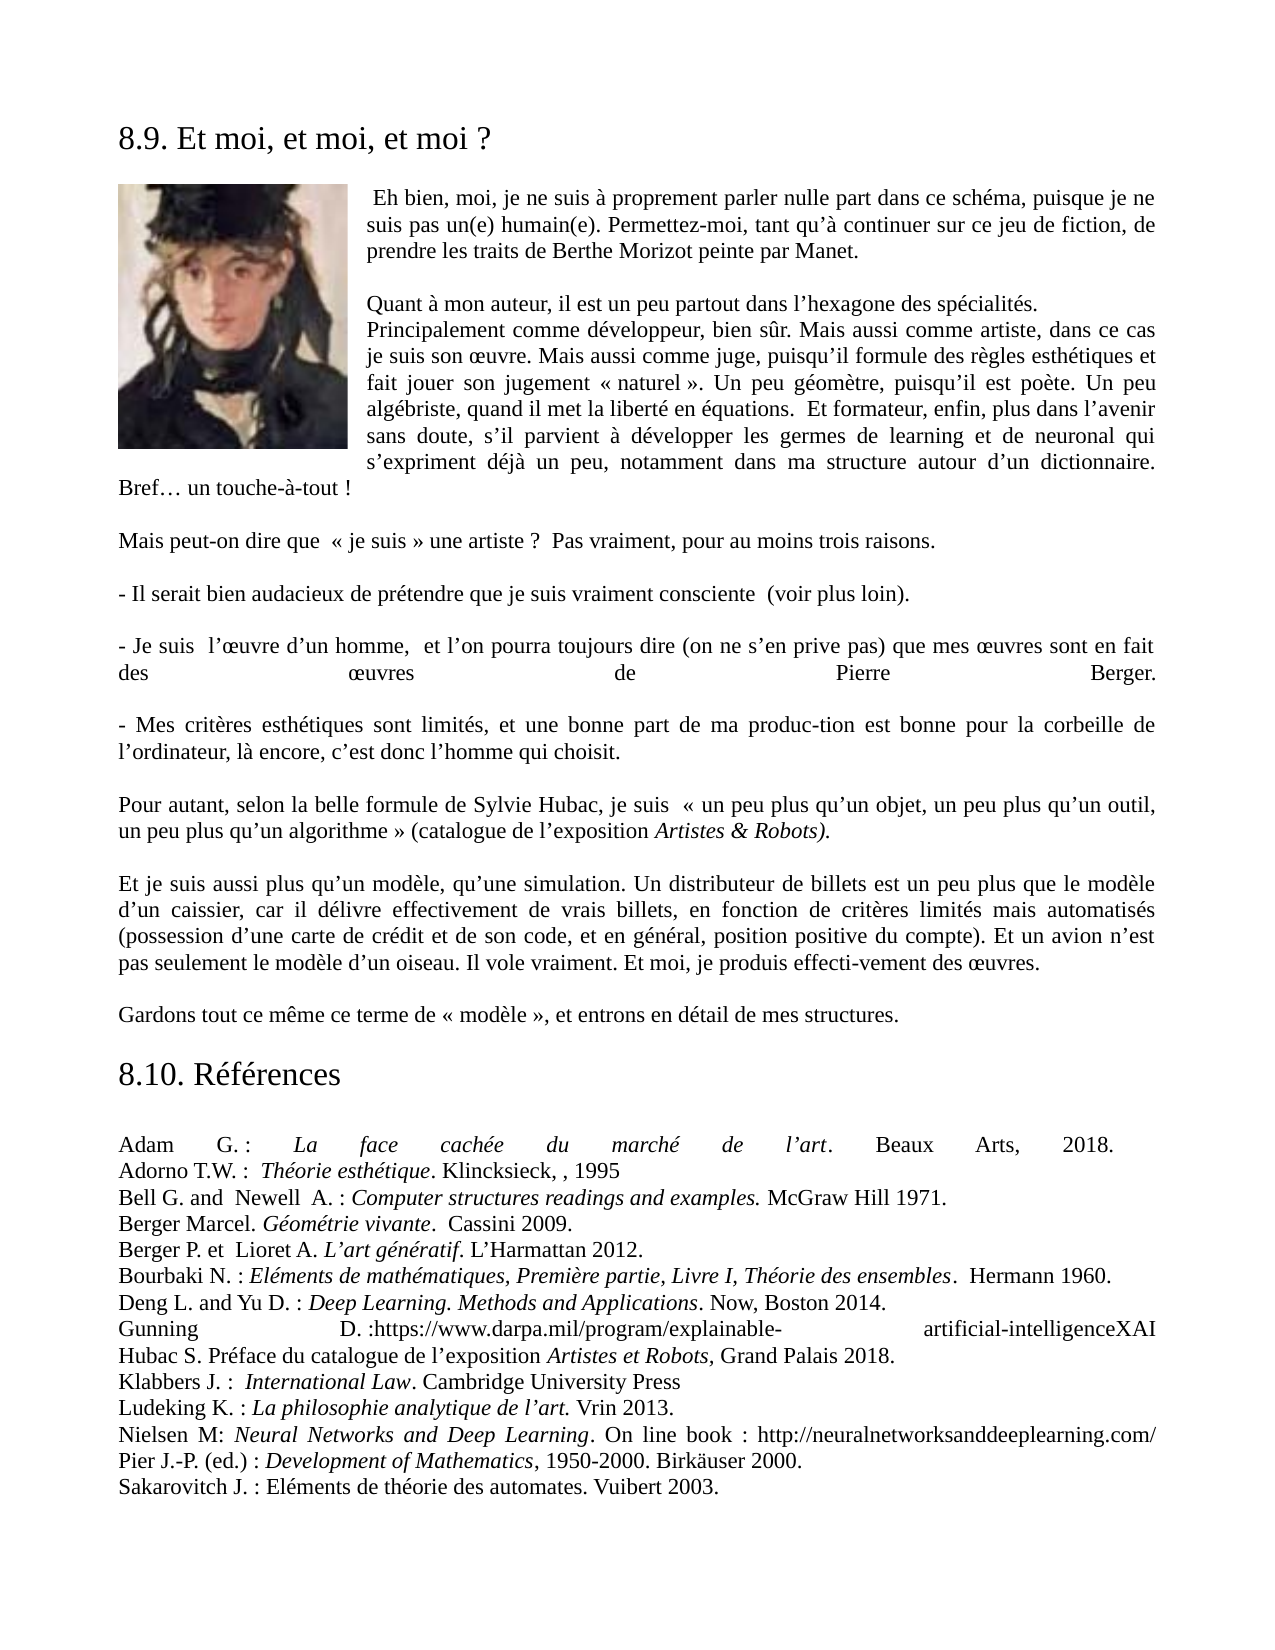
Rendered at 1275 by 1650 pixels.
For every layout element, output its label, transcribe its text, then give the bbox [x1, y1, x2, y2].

text Gardons tout ce même ce terme de « modèle », et entrons en détail de mes structures. [118, 1001, 1157, 1028]
text Pour autant, selon la belle formule de Sylvie Hubac, je suis « un peu plus qu’un objet, un peu plus qu’un outil, un peu plus qu’un algorithme » (catalogue de l’exposition Artistes & Robots). [118, 791, 1157, 843]
text Bell G. and Newell A. : Computer structures readings and examples. McGraw Hill 1971. [118, 1183, 1157, 1210]
text Mais peut-on dire que « je suis » une artiste ? Pas vraiment, pour au moins trois raisons. [118, 527, 1157, 553]
text Bourbaki N. : Eléments de mathématiques, Première partie, Livre I, Théorie des ensembles. Hermann 1960. [118, 1263, 1157, 1289]
text Principalement comme développeur, bien sûr. Mais aussi comme artiste, dans ce cas je suis son œuvre. Mais aussi comme juge, puisqu’il formule des règles esthétiques et fait jouer son jugement « naturel ». Un peu géomètre, puisqu’il est poète. Un peu algébriste, quand il met la liberté en équations. Et formateur, enfin, plus dans l’avenir sans doute, s’il parvient à développer les germes de learning et de neuronal qui s’expriment déjà un peu, notamment dans ma structure autour d’un dictionnaire. Bref… un touche-à-tout ! [118, 316, 1157, 501]
text Quant à mon auteur, il est un peu partout dans l’hexagone des spécialités. [348, 290, 1157, 316]
text - Je suis l’œuvre d’un homme, et l’on pourra toujours dire (on ne s’en prive pas) que mes œuvres sont en fait des œuvres de Pierre Berger. - Mes critères esthétiques sont limités, et une bonne part de ma produc-tion est bonne pour la corbeille de l’ordinateur, là encore, c’est donc l’homme qui choisit. [118, 606, 1157, 764]
text Sakarovitch J. : Eléments de théorie des automates. Vuibert 2003. [118, 1473, 1157, 1500]
text Gunning D. :https://www.darpa.mil/program/explainable- artificial-intelligenceXAI Hubac S. Préface du catalogue de l’exposition Artistes et Robots, Grand Palais 2018. [118, 1315, 1157, 1368]
text Et je suis aussi plus qu’un modèle, qu’une simulation. Un distributeur de billets est un peu plus que le modèle d’un caissier, car il délivre effectivement de vrais billets, en fonction de critères limités mais automatisés (possession d’une carte de crédit et de son code, et en général, position positive du compte). Et un avion n’est pas seulement le modèle d’un oiseau. Il vole vraiment. Et moi, je produis effecti-vement des œuvres. [118, 870, 1157, 975]
text Berger Marcel. Géométrie vivante. Cassini 2009. [118, 1210, 1157, 1236]
picture [118, 184, 348, 449]
text - Il serait bien audacieux de prétendre que je suis vraiment consciente (voir plus loin). [118, 553, 1157, 606]
text Ludeking K. : La philosophie analytique de l’art. Vrin 2013. [118, 1394, 1157, 1421]
text Berger P. et Lioret A. L’art génératif. L’Harmattan 2012. [118, 1236, 1157, 1263]
subtitle 8.10. Références [118, 1054, 1157, 1092]
text Eh bien, moi, je ne suis à proprement parler nulle part dans ce schéma, puisque je ne suis pas un(e) humain(e). Permettez-moi, tant qu’à continuer sur ce jeu de fiction, de prendre les traits de Berthe Morizot peinte par Manet. [348, 184, 1157, 263]
subtitle 8.9. Et moi, et moi, et moi ? [118, 118, 1157, 156]
text Klabbers J. : International Law. Cambridge University Press [118, 1368, 1157, 1394]
text Adam G. : La face cachée du marché de l’art. Beaux Arts, 2018. Adorno T.W. : Théorie esthétique. Klincksieck, , 1995 [118, 1131, 1157, 1183]
text Deng L. and Yu D. : Deep Learning. Methods and Applications. Now, Boston 2014. [118, 1289, 1157, 1315]
text Nielsen M: Neural Networks and Deep Learning. On line book : http://neuralnetworksanddeeplearning.com/ Pier J.-P. (ed.) : Development of Mathematics, 1950-2000. Birkäuser 2000. [118, 1421, 1157, 1473]
